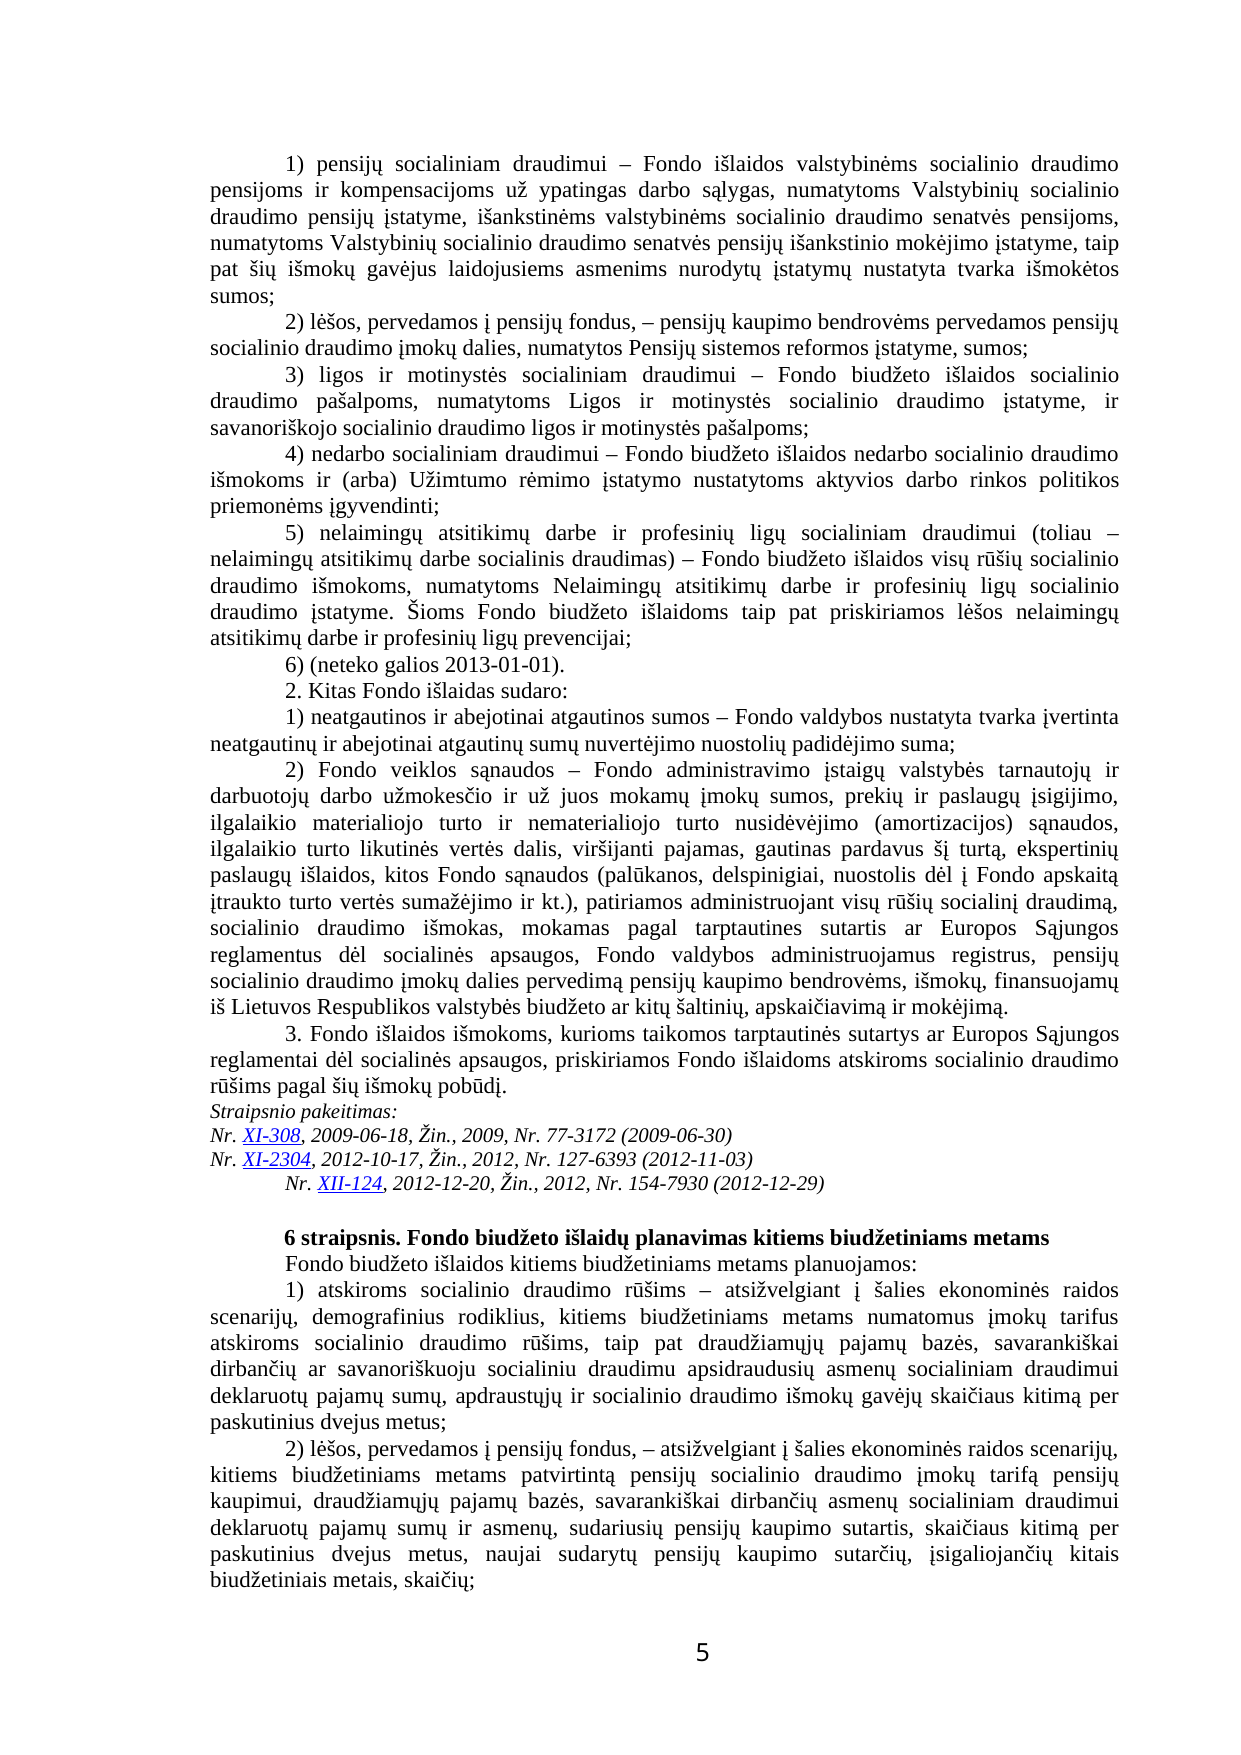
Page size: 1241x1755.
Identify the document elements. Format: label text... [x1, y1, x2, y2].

text 6) (neteko galios 2013-01-01). [210, 651, 1120, 677]
text 2) lėšos, pervedamos į pensijų fondus, – atsižvelgiant į šalies ekonominės raidos scenarijų, kitiems biudžetiniams metams patvirtintą pensijų socialinio draudimo įmokų tarifą pensijų kaupimui, draudžiamųjų pajamų bazės, savarankiškai dirbančių asmenų socialiniam draudimui deklaruotų pajamų sumų ir asmenų, sudariusių pensijų kaupimo sutartis, skaičiaus kitimą per paskutinius dvejus metus, naujai sudarytų pensijų kaupimo sutarčių, įsigaliojančių kitais biudžetiniais metais, skaičių; [210, 1434, 1120, 1593]
text Nr. XI-2304, 2012-10-17, Žin., 2012, Nr. 127-6393 (2012-11-03) [210, 1147, 1120, 1171]
text 2) lėšos, pervedamos į pensijų fondus, – pensijų kaupimo bendrovėms pervedamos pensijų socialinio draudimo įmokų dalies, numatytos Pensijų sistemos reformos įstatyme, sumos; [210, 308, 1120, 361]
text 2. Kitas Fondo išlaidas sudaro: [210, 677, 1120, 703]
text 1) pensijų socialiniam draudimui – Fondo išlaidos valstybinėms socialinio draudimo pensijoms ir kompensacijoms už ypatingas darbo sąlygas, numatytoms Valstybinių socialinio draudimo pensijų įstatyme, išankstinėms valstybinėms socialinio draudimo senatvės pensijoms, numatytoms Valstybinių socialinio draudimo senatvės pensijų išankstinio mokėjimo įstatyme, taip pat šių išmokų gavėjus laidojusiems asmenims nurodytų įstatymų nustatyta tvarka išmokėtos sumos; [210, 150, 1120, 308]
text 2) Fondo veiklos sąnaudos – Fondo administravimo įstaigų valstybės tarnautojų ir darbuotojų darbo užmokesčio ir už juos mokamų įmokų sumos, prekių ir paslaugų įsigijimo, ilgalaikio materialiojo turto ir nematerialiojo turto nusidėvėjimo (amortizacijos) sąnaudos, ilgalaikio turto likutinės vertės dalis, viršijanti pajamas, gautinas pardavus šį turtą, ekspertinių paslaugų išlaidos, kitos Fondo sąnaudos (palūkanos, delspinigiai, nuostolis dėl į Fondo apskaitą įtraukto turto vertės sumažėjimo ir kt.), patiriamos administruojant visų rūšių socialinį draudimą, socialinio draudimo išmokas, mokamas pagal tarptautines sutartis ar Europos Sąjungos reglamentus dėl socialinės apsaugos, Fondo valdybos administruojamus registrus, pensijų socialinio draudimo įmokų dalies pervedimą pensijų kaupimo bendrovėms, išmokų, finansuojamų iš Lietuvos Respublikos valstybės biudžeto ar kitų šaltinių, apskaičiavimą ir mokėjimą. [210, 756, 1120, 1020]
text 3. Fondo išlaidos išmokoms, kurioms taikomos tarptautinės sutartys ar Europos Sąjungos reglamentai dėl socialinės apsaugos, priskiriamos Fondo išlaidoms atskiroms socialinio draudimo rūšims pagal šių išmokų pobūdį. [210, 1020, 1120, 1099]
text 1) neatgautinos ir abejotinai atgautinos sumos – Fondo valdybos nustatyta tvarka įvertinta neatgautinų ir abejotinai atgautinų sumų nuvertėjimo nuostolių padidėjimo suma; [210, 703, 1120, 756]
text 5) nelaimingų atsitikimų darbe ir profesinių ligų socialiniam draudimui (toliau – nelaimingų atsitikimų darbe socialinis draudimas) – Fondo biudžeto išlaidos visų rūšių socialinio draudimo išmokoms, numatytoms Nelaimingų atsitikimų darbe ir profesinių ligų socialinio draudimo įstatyme. Šioms Fondo biudžeto išlaidoms taip pat priskiriamos lėšos nelaimingų atsitikimų darbe ir profesinių ligų prevencijai; [210, 519, 1120, 651]
text 1) atskiroms socialinio draudimo rūšims – atsižvelgiant į šalies ekonominės raidos scenarijų, demografinius rodiklius, kitiems biudžetiniams metams numatomus įmokų tarifus atskiroms socialinio draudimo rūšims, taip pat draudžiamųjų pajamų bazės, savarankiškai dirbančių ar savanoriškuoju socialiniu draudimu apsidraudusių asmenų socialiniam draudimui deklaruotų pajamų sumų, apdraustųjų ir socialinio draudimo išmokų gavėjų skaičiaus kitimą per paskutinius dvejus metus; [210, 1276, 1120, 1434]
text Nr. XI-308, 2009-06-18, Žin., 2009, Nr. 77-3172 (2009-06-30) [210, 1123, 1120, 1147]
text 4) nedarbo socialiniam draudimui – Fondo biudžeto išlaidos nedarbo socialinio draudimo išmokoms ir (arba) Užimtumo rėmimo įstatymo nustatytoms aktyvios darbo rinkos politikos priemonėms įgyvendinti; [210, 440, 1120, 519]
text Nr. XII-124, 2012-12-20, Žin., 2012, Nr. 154-7930 (2012-12-29) [210, 1171, 1120, 1195]
text Straipsnio pakeitimas: [210, 1099, 1120, 1123]
text 6 straipsnis. Fondo biudžeto išlaidų planavimas kitiems biudžetiniams metams [284, 1224, 1120, 1250]
text 3) ligos ir motinystės socialiniam draudimui – Fondo biudžeto išlaidos socialinio draudimo pašalpoms, numatytoms Ligos ir motinystės socialinio draudimo įstatyme, ir savanoriškojo socialinio draudimo ligos ir motinystės pašalpoms; [210, 361, 1120, 440]
text Fondo biudžeto išlaidos kitiems biudžetiniams metams planuojamos: [210, 1250, 1120, 1276]
